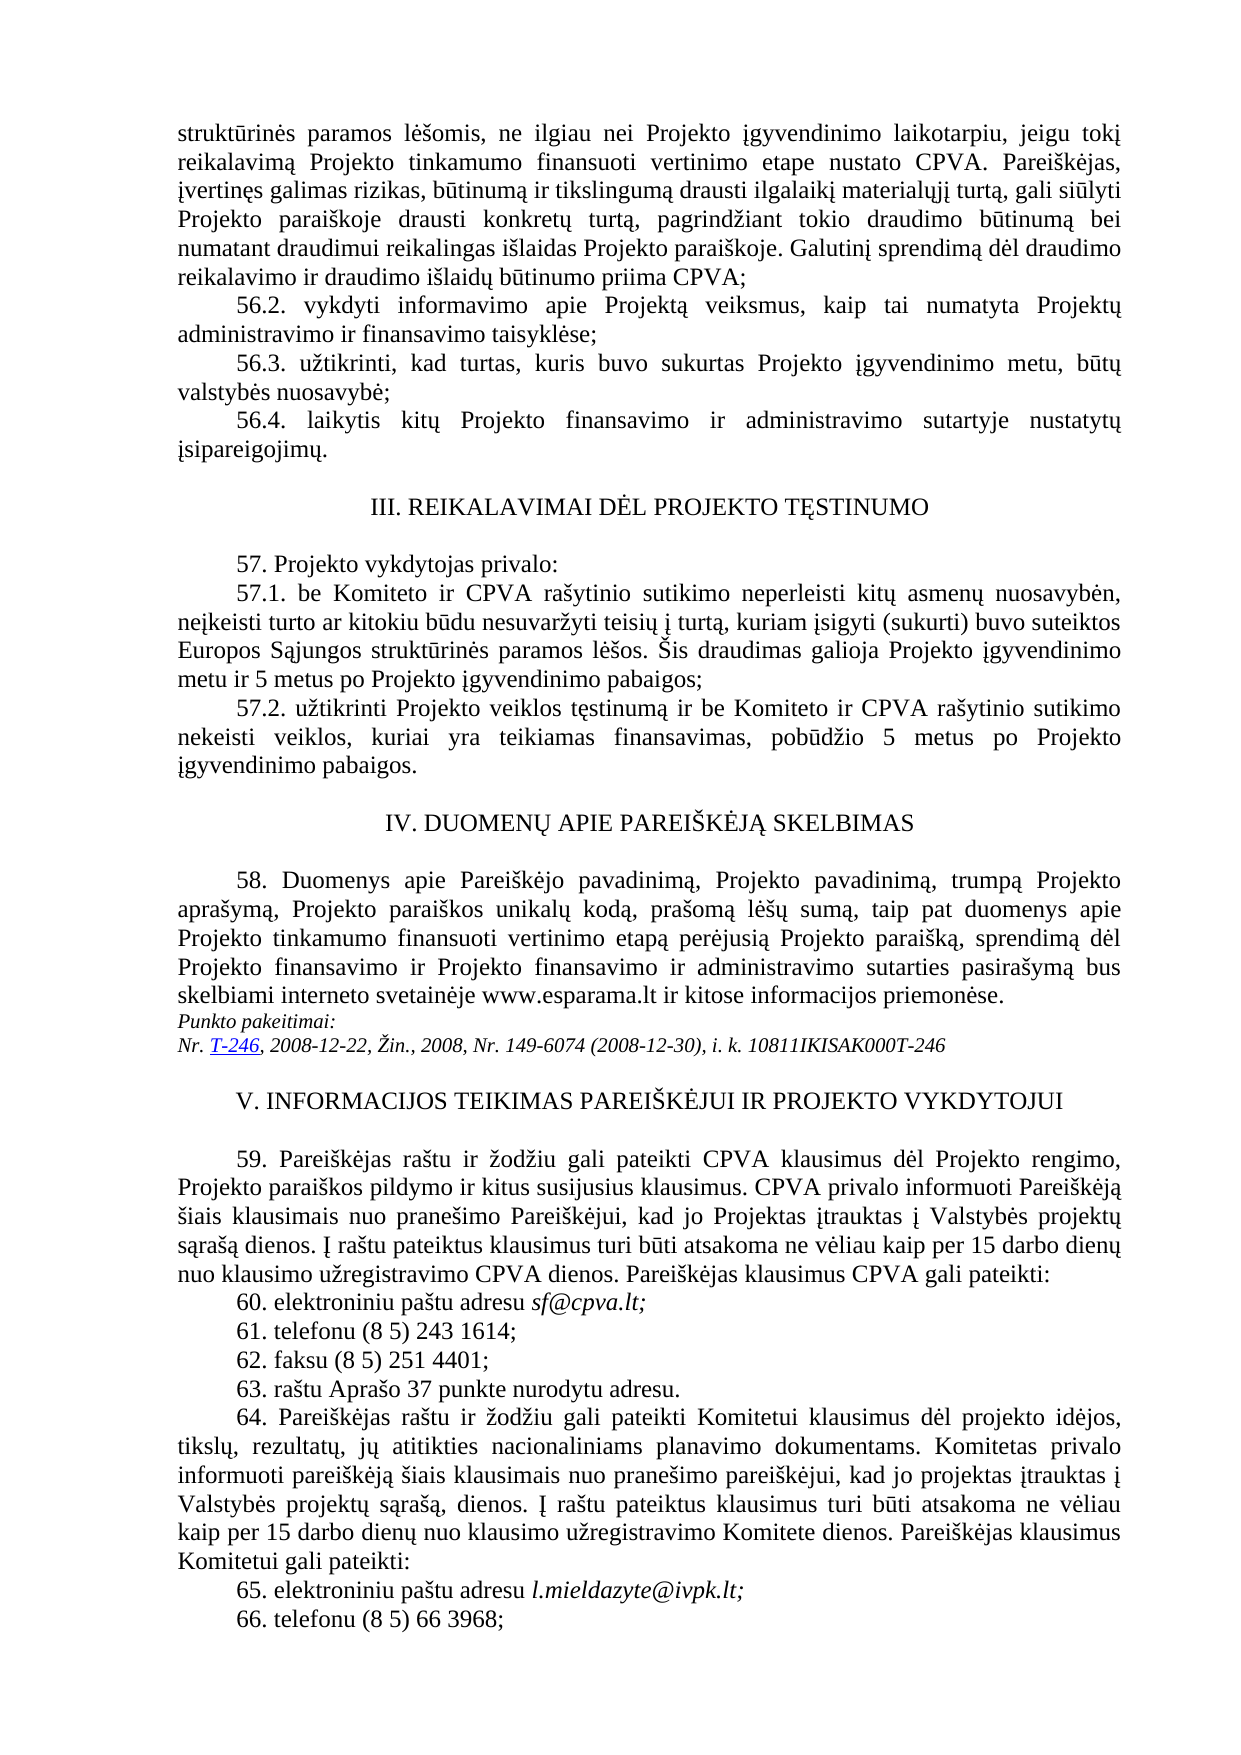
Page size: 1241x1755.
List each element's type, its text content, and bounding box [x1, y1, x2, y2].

text 64. Pareiškėjas raštu ir žodžiu gali pateikti Komitetui klausimus dėl projekto idėjos, tikslų, rezultatų, jų atitikties nacionaliniams planavimo dokumentams. Komitetas privalo informuoti pareiškėją šiais klausimais nuo pranešimo pareiškėjui, kad jo projektas įtrauktas į Valstybės projektų sąrašą, dienos. Į raštu pateiktus klausimus turi būti atsakoma ne vėliau kaip per 15 darbo dienų nuo klausimo užregistravimo Komitete dienos. Pareiškėjas klausimus Komitetui gali pateikti: [177, 1402, 1122, 1575]
text 61. telefonu (8 5) 243 1614; [177, 1316, 1122, 1345]
text 57.1. be Komiteto ir CPVA rašytinio sutikimo neperleisti kitų asmenų nuosavybėn, neįkeisti turto ar kitokiu būdu nesuvaržyti teisių į turtą, kuriam įsigyti (sukurti) buvo suteiktos Europos Sąjungos struktūrinės paramos lėšos. Šis draudimas galioja Projekto įgyvendinimo metu ir 5 metus po Projekto įgyvendinimo pabaigos; [177, 578, 1122, 693]
text 56.4. laikytis kitų Projekto finansavimo ir administravimo sutartyje nustatytų įsipareigojimų. [177, 406, 1122, 463]
text 57. Projekto vykdytojas privalo: [177, 549, 1122, 578]
text IV. DUOMENŲ APIE PAREIŠKĖJĄ SKELBIMAS [177, 808, 1122, 837]
text 57.2. užtikrinti Projekto veiklos tęstinumą ir be Komiteto ir CPVA rašytinio sutikimo nekeisti veiklos, kuriai yra teikiamas finansavimas, pobūdžio 5 metus po Projekto įgyvendinimo pabaigos. [177, 693, 1122, 779]
text 56.2. vykdyti informavimo apie Projektą veiksmus, kaip tai numatyta Projektų administravimo ir finansavimo taisyklėse; [177, 291, 1122, 348]
text 58. Duomenys apie Pareiškėjo pavadinimą, Projekto pavadinimą, trumpą Projekto aprašymą, Projekto paraiškos unikalų kodą, prašomą lėšų sumą, taip pat duomenys apie Projekto tinkamumo finansuoti vertinimo etapą perėjusią Projekto paraišką, sprendimą dėl Projekto finansavimo ir Projekto finansavimo ir administravimo sutarties pasirašymą bus skelbiami interneto svetainėje www.esparama.lt ir kitose informacijos priemonėse. [177, 866, 1122, 1009]
text III. REIKALAVIMAI DĖL PROJEKTO TĘSTINUMO [177, 492, 1122, 521]
text 59. Pareiškėjas raštu ir žodžiu gali pateikti CPVA klausimus dėl Projekto rengimo, Projekto paraiškos pildymo ir kitus susijusius klausimus. CPVA privalo informuoti Pareiškėją šiais klausimais nuo pranešimo Pareiškėjui, kad jo Projektas įtrauktas į Valstybės projektų sąrašą dienos. Į raštu pateiktus klausimus turi būti atsakoma ne vėliau kaip per 15 darbo dienų nuo klausimo užregistravimo CPVA dienos. Pareiškėjas klausimus CPVA gali pateikti: [177, 1144, 1122, 1287]
text 62. faksu (8 5) 251 4401; [177, 1345, 1122, 1374]
text 63. raštu Aprašo 37 punkte nurodytu adresu. [177, 1374, 1122, 1402]
text 65. elektroniniu paštu adresu l.mieldazyte@ivpk.lt; [177, 1575, 1122, 1604]
text Punkto pakeitimai: [177, 1009, 1122, 1033]
text struktūrinės paramos lėšomis, ne ilgiau nei Projekto įgyvendinimo laikotarpiu, jeigu tokį reikalavimą Projekto tinkamumo finansuoti vertinimo etape nustato CPVA. Pareiškėjas, įvertinęs galimas rizikas, būtinumą ir tikslingumą drausti ilgalaikį materialųjį turtą, gali siūlyti Projekto paraiškoje drausti konkretų turtą, pagrindžiant tokio draudimo būtinumą bei numatant draudimui reikalingas išlaidas Projekto paraiškoje. Galutinį sprendimą dėl draudimo reikalavimo ir draudimo išlaidų būtinumo priima CPVA; [177, 118, 1122, 291]
text V. INFORMACIJOS TEIKIMAS PAREIŠKĖJUI IR PROJEKTO VYKDYTOJUI [177, 1086, 1122, 1115]
text 66. telefonu (8 5) 66 3968; [177, 1604, 1122, 1632]
text Nr. T-246, 2008-12-22, Žin., 2008, Nr. 149-6074 (2008-12-30), i. k. 10811IKISAK000T-246 [177, 1033, 1122, 1057]
text 56.3. užtikrinti, kad turtas, kuris buvo sukurtas Projekto įgyvendinimo metu, būtų valstybės nuosavybė; [177, 348, 1122, 406]
text 60. elektroniniu paštu adresu sf@cpva.lt; [177, 1287, 1122, 1316]
